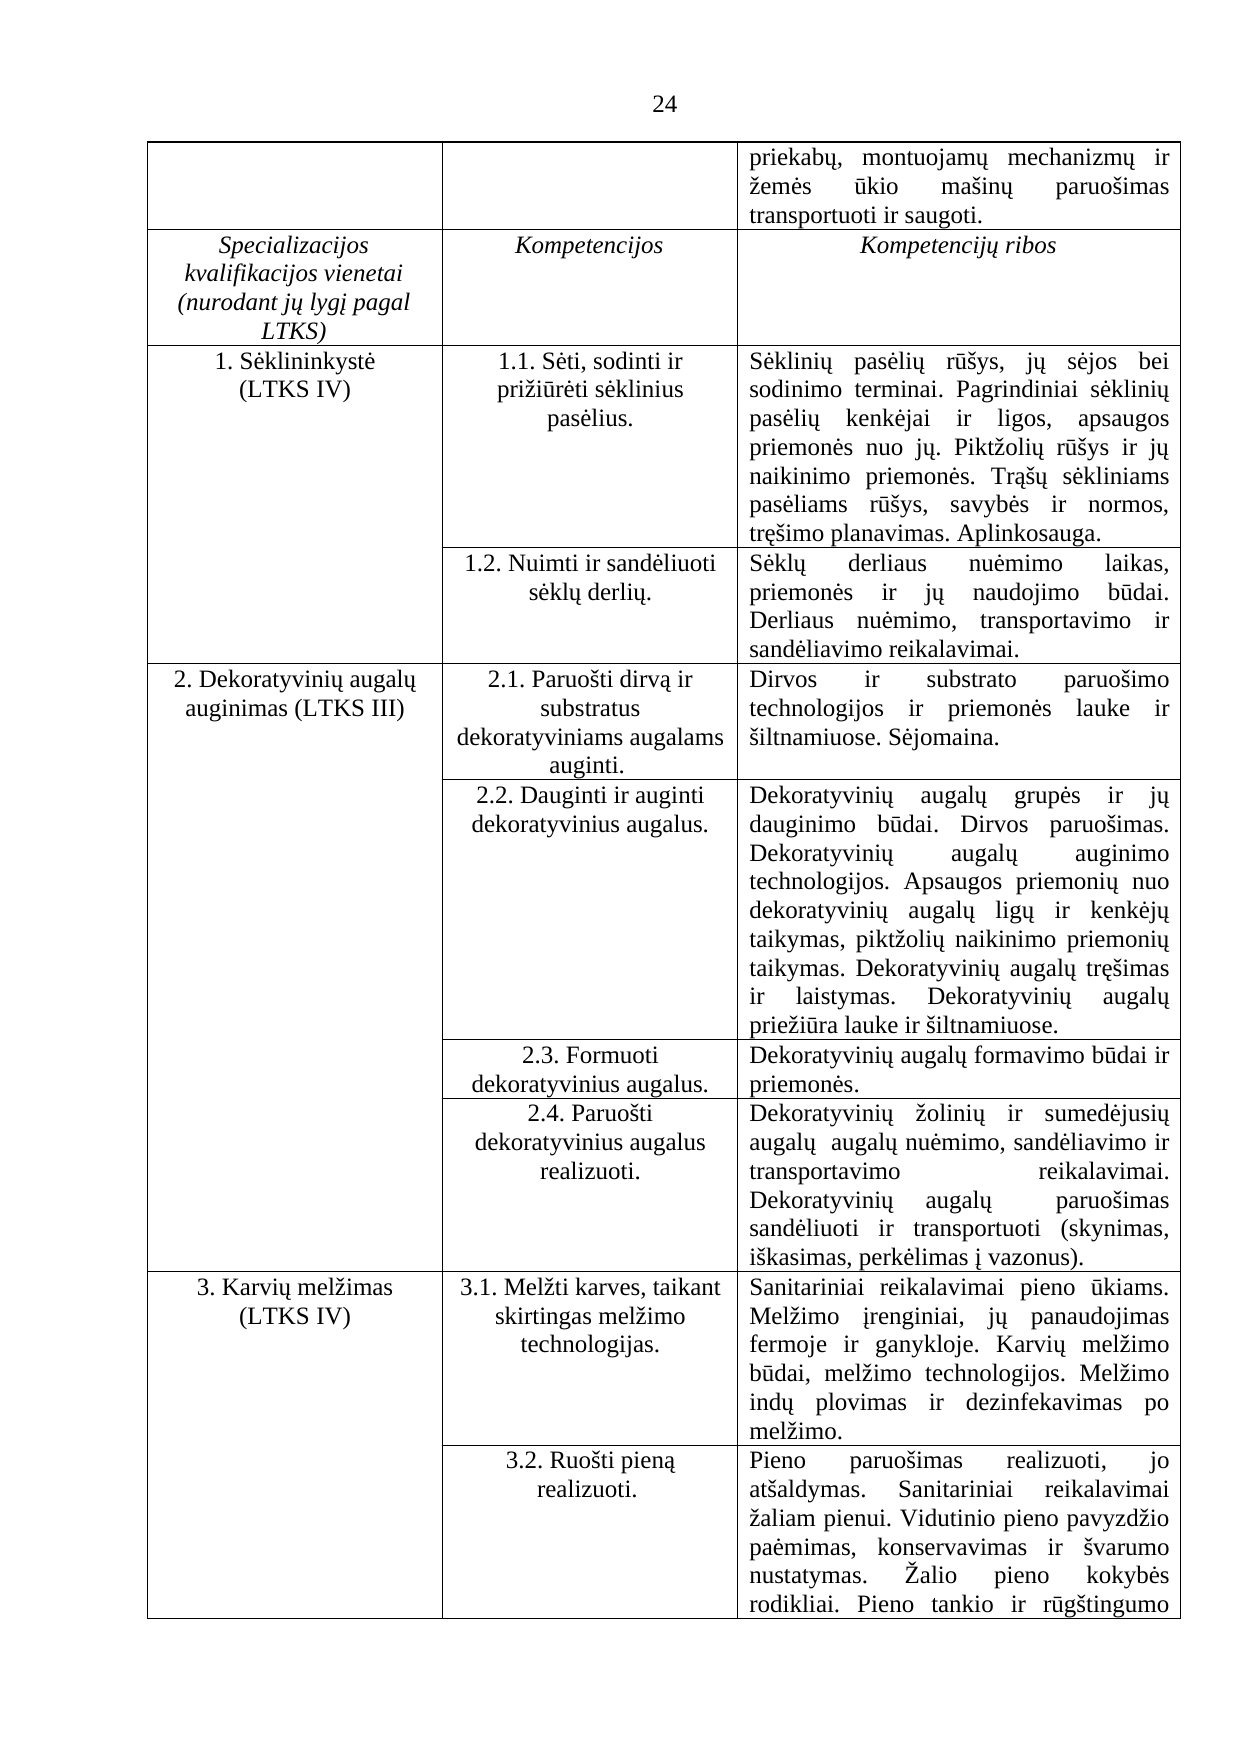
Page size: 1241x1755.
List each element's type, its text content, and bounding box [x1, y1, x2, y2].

table_cell 1.1. Sėti, sodinti ir prižiūrėti sėklinius pasėlius. [443, 346, 737, 547]
table_cell 1. Sėklininkystė (LTKS IV) [148, 346, 442, 663]
table_cell 3.2. Ruošti pieną realizuoti. [443, 1446, 737, 1618]
table_cell Kompetencijos [443, 230, 737, 345]
table_cell Dekoratyvinių augalų grupės ir jų dauginimo būdai. Dirvos paruošimas. Dekoratyvinių augalų auginimo technologijos. Apsaugos priemonių nuo dekoratyvinių augalų ligų ir kenkėjų taikymas, piktžolių naikinimo priemonių taikymas. Dekoratyvinių augalų tręšimas ir laistymas. Dekoratyvinių augalų priežiūra lauke ir šiltnamiuose. [738, 780, 1180, 1039]
table_cell Pieno paruošimas realizuoti, jo atšaldymas. Sanitariniai reikalavimai žaliam pienui. Vidutinio pieno pavyzdžio paėmimas, konservavimas ir švarumo nustatymas. Žalio pieno kokybės rodikliai. Pieno tankio ir rūgštingumo [738, 1446, 1180, 1618]
table_cell 2. Dekoratyvinių augalų auginimas (LTKS III) [148, 664, 442, 1271]
table_cell 2.2. Dauginti ir auginti dekoratyvinius augalus. [443, 780, 737, 1039]
table_cell [148, 143, 442, 229]
table_cell 3.1. Melžti karves, taikant skirtingas melžimo technologijas. [443, 1272, 737, 1444]
table_cell 3. Karvių melžimas (LTKS IV) [148, 1272, 442, 1618]
table_cell Kompetencijų ribos [738, 230, 1180, 345]
table_cell Dirvos ir substrato paruošimo technologijos ir priemonės lauke ir šiltnamiuose. Sėjomaina. [738, 664, 1180, 779]
table_cell Dekoratyvinių augalų formavimo būdai ir priemonės. [738, 1040, 1180, 1097]
table_cell 2.1. Paruošti dirvą ir substratus dekoratyviniams augalams auginti. [443, 664, 737, 779]
table_cell Sėklų derliaus nuėmimo laikas, priemonės ir jų naudojimo būdai. Derliaus nuėmimo, transportavimo ir sandėliavimo reikalavimai. [738, 548, 1180, 663]
table_cell 1.2. Nuimti ir sandėliuoti sėklų derlių. [443, 548, 737, 663]
table_cell 2.4. Paruošti dekoratyvinius augalus realizuoti. [443, 1099, 737, 1271]
table_cell Sanitariniai reikalavimai pieno ūkiams. Melžimo įrenginiai, jų panaudojimas fermoje ir ganykloje. Karvių melžimo būdai, melžimo technologijos. Melžimo indų plovimas ir dezinfekavimas po melžimo. [738, 1272, 1180, 1444]
table_cell 2.3. Formuoti dekoratyvinius augalus. [443, 1040, 737, 1097]
table_cell priekabų, montuojamų mechanizmų ir žemės ūkio mašinų paruošimas transportuoti ir saugoti. [738, 143, 1180, 229]
table_cell Sėklinių pasėlių rūšys, jų sėjos bei sodinimo terminai. Pagrindiniai sėklinių pasėlių kenkėjai ir ligos, apsaugos priemonės nuo jų. Piktžolių rūšys ir jų naikinimo priemonės. Trąšų sėkliniams pasėliams rūšys, savybės ir normos, tręšimo planavimas. Aplinkosauga. [738, 346, 1180, 547]
table_cell [443, 143, 737, 229]
table_cell Specializacijos kvalifikacijos vienetai (nurodant jų lygį pagal LTKS) [148, 230, 442, 345]
table_cell Dekoratyvinių žolinių ir sumedėjusių augalų augalų nuėmimo, sandėliavimo ir transportavimo reikalavimai. Dekoratyvinių augalų paruošimas sandėliuoti ir transportuoti (skynimas, iškasimas, perkėlimas į vazonus). [738, 1099, 1180, 1271]
